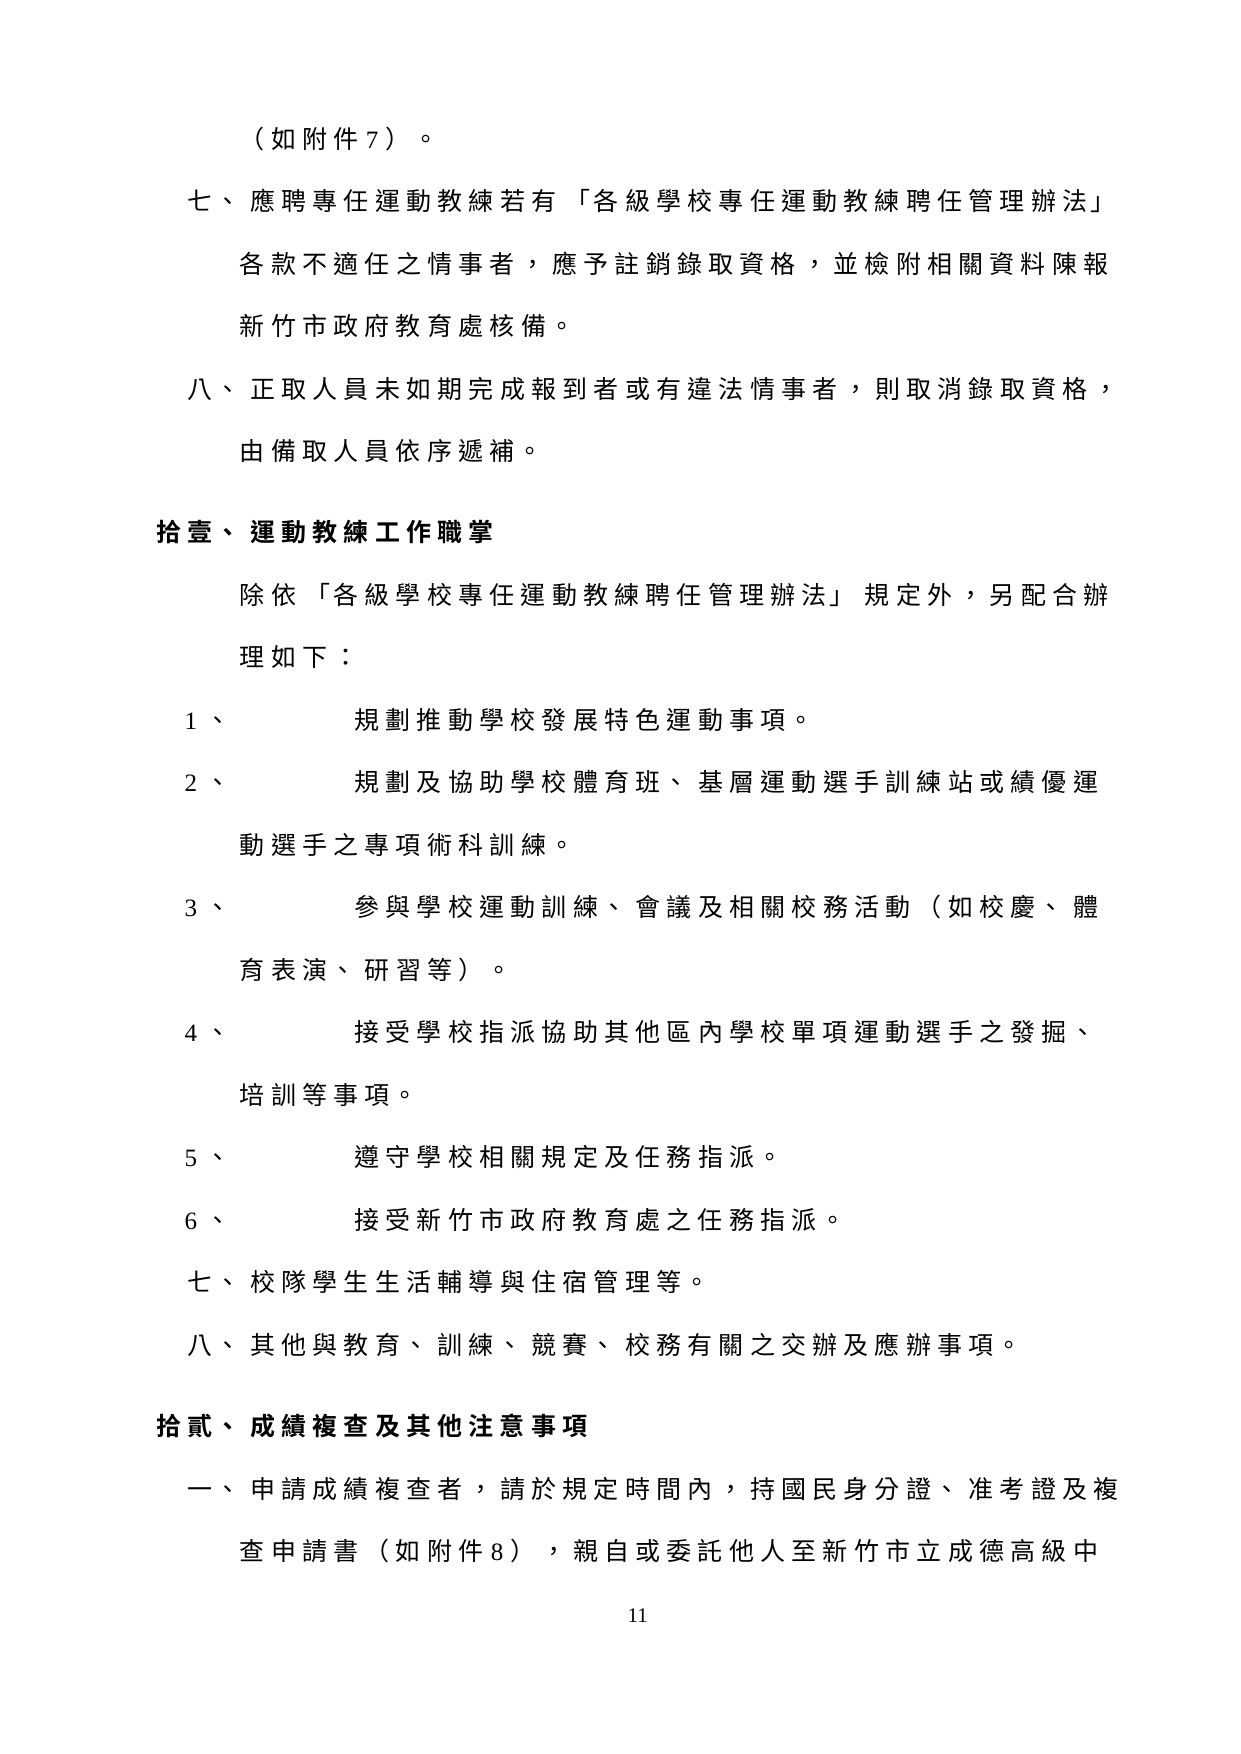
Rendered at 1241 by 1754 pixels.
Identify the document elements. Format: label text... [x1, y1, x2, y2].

text （如附件7）。 [178, 96, 1122, 158]
text 拾貳、成績複查及其他注意事項 [153, 1383, 1122, 1446]
text 八、其他與教育、訓練、競賽、校務有關之交辦及應辦事項。 [178, 1302, 1122, 1364]
text 除依「各級學校專任運動教練聘任管理辦法」規定外，另配合辦理如下： [228, 552, 1122, 677]
text 七、校隊學生生活輔導與住宿管理等。 [178, 1239, 1122, 1302]
list 接受學校指派協助其他區內學校單項運動選手之發掘、培訓等事項。 [178, 989, 1122, 1114]
list 規劃推動學校發展特色運動事項。 [178, 677, 1122, 739]
list 遵守學校相關規定及任務指派。 [178, 1114, 1122, 1177]
text 八、正取人員未如期完成報到者或有違法情事者，則取消錄取資格，由備取人員依序遞補。 [178, 346, 1122, 471]
list 規劃及協助學校體育班、基層運動選手訓練站或績優運動選手之專項術科訓練。 [178, 739, 1122, 864]
text 一、申請成績複查者，請於規定時間內，持國民身分證、准考證及複查申請書（如附件8），親自或委託他人至新竹市立成德高級中 [178, 1446, 1122, 1571]
text 七、應聘專任運動教練若有「各級學校專任運動教練聘任管理辦法」各款不適任之情事者，應予註銷錄取資格，並檢附相關資料陳報新竹市政府教育處核備。 [178, 158, 1122, 346]
list 接受新竹市政府教育處之任務指派。 [178, 1177, 1122, 1239]
list 參與學校運動訓練、會議及相關校務活動（如校慶、體育表演、研習等）。 [178, 864, 1122, 989]
text 拾壹、運動教練工作職掌 [153, 489, 1122, 552]
